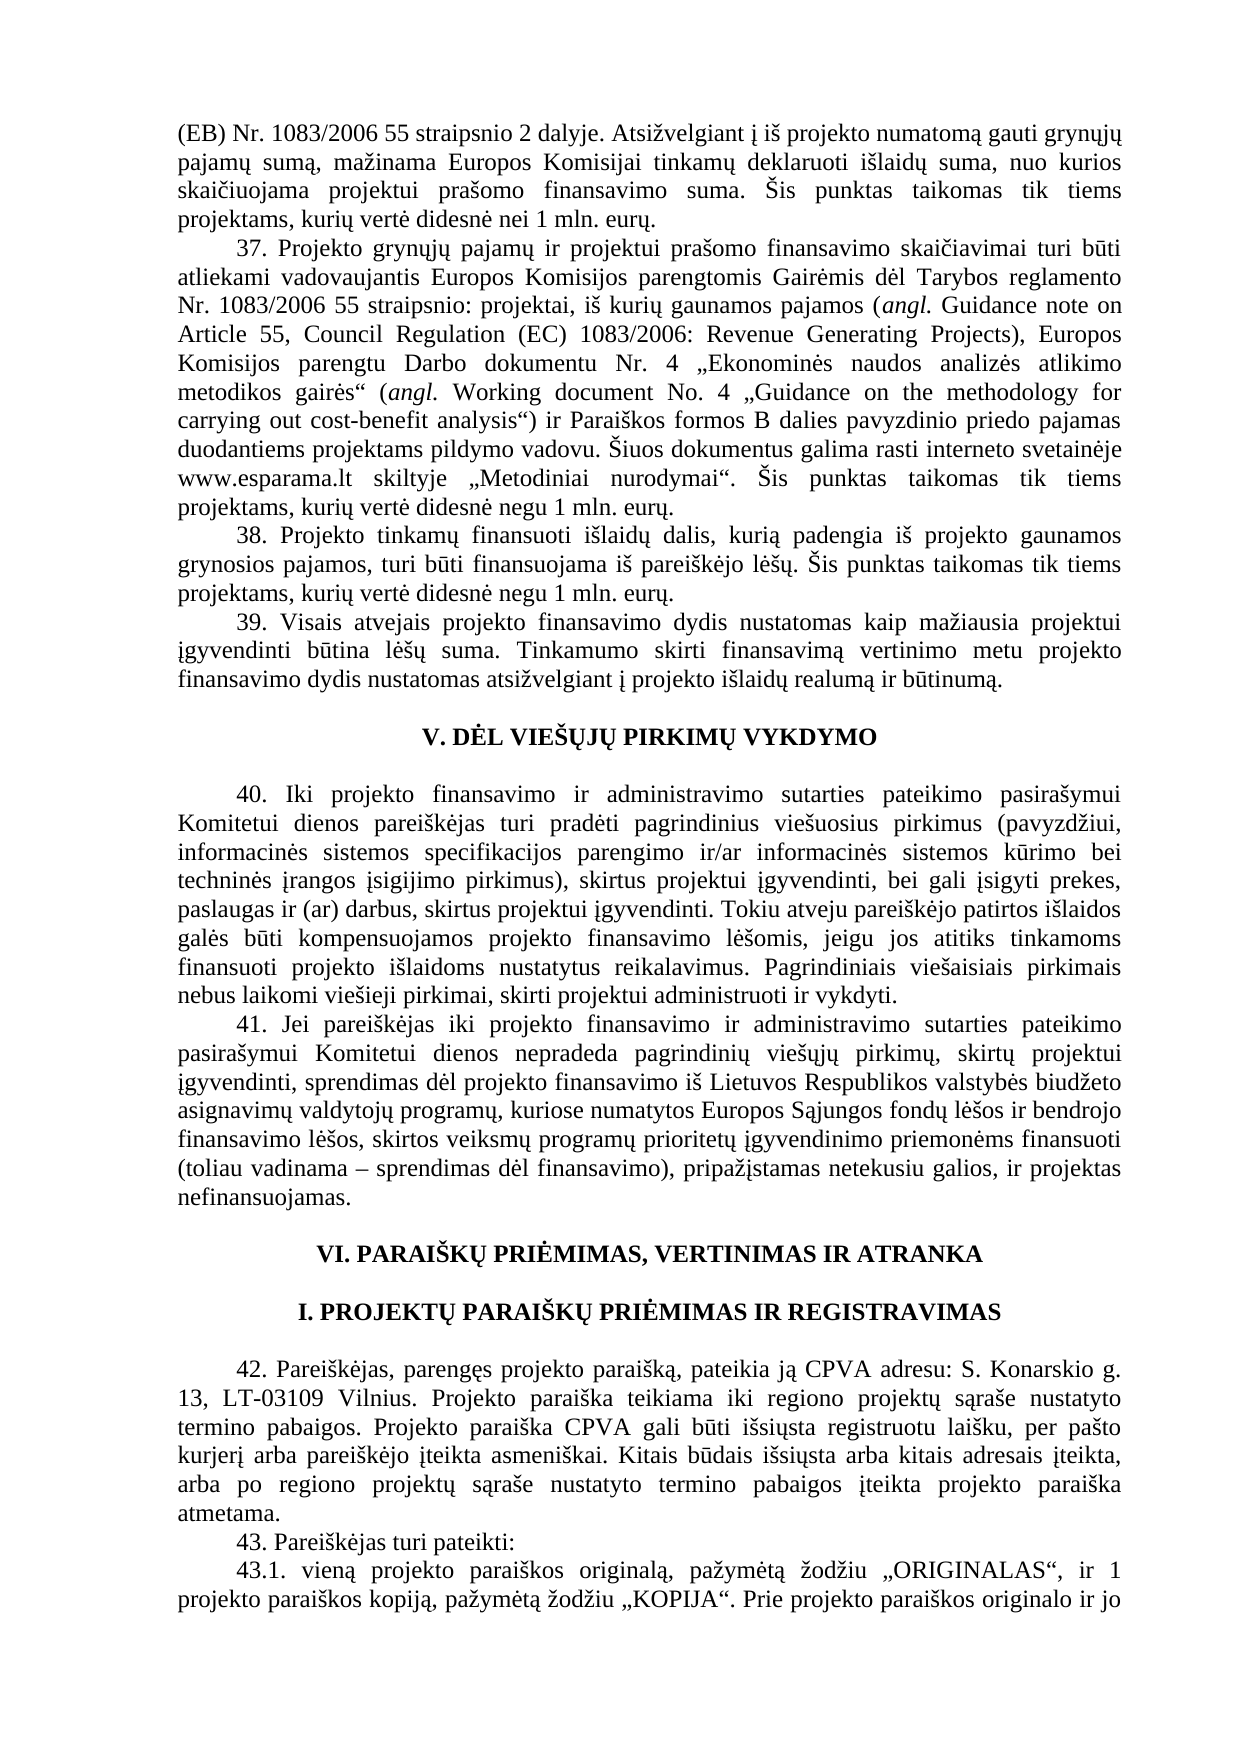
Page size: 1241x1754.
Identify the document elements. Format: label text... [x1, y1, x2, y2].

text 43. Pareiškėjas turi pateikti: [177, 1527, 1122, 1556]
text 40. Iki projekto finansavimo ir administravimo sutarties pateikimo pasirašymui Komitetui dienos pareiškėjas turi pradėti pagrindinius viešuosius pirkimus (pavyzdžiui, informacinės sistemos specifikacijos parengimo ir/ar informacinės sistemos kūrimo bei techninės įrangos įsigijimo pirkimus), skirtus projektui įgyvendinti, bei gali įsigyti prekes, paslaugas ir (ar) darbus, skirtus projektui įgyvendinti. Tokiu atveju pareiškėjo patirtos išlaidos galės būti kompensuojamos projekto finansavimo lėšomis, jeigu jos atitiks tinkamoms finansuoti projekto išlaidoms nustatytus reikalavimus. Pagrindiniais viešaisiais pirkimais nebus laikomi viešieji pirkimai, skirti projektui administruoti ir vykdyti. [177, 779, 1122, 1009]
text VI. PARAIŠKŲ PRIĖMIMAS, VERTINIMAS IR ATRANKA [177, 1239, 1122, 1268]
text 43.1. vieną projekto paraiškos originalą, pažymėtą žodžiu „ORIGINALAS“, ir 1 projekto paraiškos kopiją, pažymėtą žodžiu „KOPIJA“. Prie projekto paraiškos originalo ir jo [177, 1556, 1122, 1613]
text (EB) Nr. 1083/2006 55 straipsnio 2 dalyje. Atsižvelgiant į iš projekto numatomą gauti grynųjų pajamų sumą, mažinama Europos Komisijai tinkamų deklaruoti išlaidų suma, nuo kurios skaičiuojama projektui prašomo finansavimo suma. Šis punktas taikomas tik tiems projektams, kurių vertė didesnė nei 1 mln. eurų. [177, 118, 1122, 233]
text 37. Projekto grynųjų pajamų ir projektui prašomo finansavimo skaičiavimai turi būti atliekami vadovaujantis Europos Komisijos parengtomis Gairėmis dėl Tarybos reglamento Nr. 1083/2006 55 straipsnio: projektai, iš kurių gaunamos pajamos (angl. Guidance note on Article 55, Council Regulation (EC) 1083/2006: Revenue Generating Projects), Europos Komisijos parengtu Darbo dokumentu Nr. 4 „Ekonominės naudos analizės atlikimo metodikos gairės“ (angl. Working document No. 4 „Guidance on the methodology for carrying out cost-benefit analysis“) ir Paraiškos formos B dalies pavyzdinio priedo pajamas duodantiems projektams pildymo vadovu. Šiuos dokumentus galima rasti interneto svetainėje www.esparama.lt skiltyje „Metodiniai nurodymai“. Šis punktas taikomas tik tiems projektams, kurių vertė didesnė negu 1 mln. eurų. [177, 233, 1122, 521]
text 42. Pareiškėjas, parengęs projekto paraišką, pateikia ją CPVA adresu: S. Konarskio g. 13, LT-03109 Vilnius. Projekto paraiška teikiama iki regiono projektų sąraše nustatyto termino pabaigos. Projekto paraiška CPVA gali būti išsiųsta registruotu laišku, per pašto kurjerį arba pareiškėjo įteikta asmeniškai. Kitais būdais išsiųsta arba kitais adresais įteikta, arba po regiono projektų sąraše nustatyto termino pabaigos įteikta projekto paraiška atmetama. [177, 1354, 1122, 1527]
text I. PROJEKTŲ PARAIŠKŲ PRIĖMIMAS IR REGISTRAVIMAS [177, 1297, 1122, 1326]
text V. DĖL VIEŠŲJŲ PIRKIMŲ VYKDYMO [177, 722, 1122, 751]
text 41. Jei pareiškėjas iki projekto finansavimo ir administravimo sutarties pateikimo pasirašymui Komitetui dienos nepradeda pagrindinių viešųjų pirkimų, skirtų projektui įgyvendinti, sprendimas dėl projekto finansavimo iš Lietuvos Respublikos valstybės biudžeto asignavimų valdytojų programų, kuriose numatytos Europos Sąjungos fondų lėšos ir bendrojo finansavimo lėšos, skirtos veiksmų programų prioritetų įgyvendinimo priemonėms finansuoti (toliau vadinama – sprendimas dėl finansavimo), pripažįstamas netekusiu galios, ir projektas nefinansuojamas. [177, 1009, 1122, 1211]
text 39. Visais atvejais projekto finansavimo dydis nustatomas kaip mažiausia projektui įgyvendinti būtina lėšų suma. Tinkamumo skirti finansavimą vertinimo metu projekto finansavimo dydis nustatomas atsižvelgiant į projekto išlaidų realumą ir būtinumą. [177, 607, 1122, 693]
text 38. Projekto tinkamų finansuoti išlaidų dalis, kurią padengia iš projekto gaunamos grynosios pajamos, turi būti finansuojama iš pareiškėjo lėšų. Šis punktas taikomas tik tiems projektams, kurių vertė didesnė negu 1 mln. eurų. [177, 521, 1122, 607]
